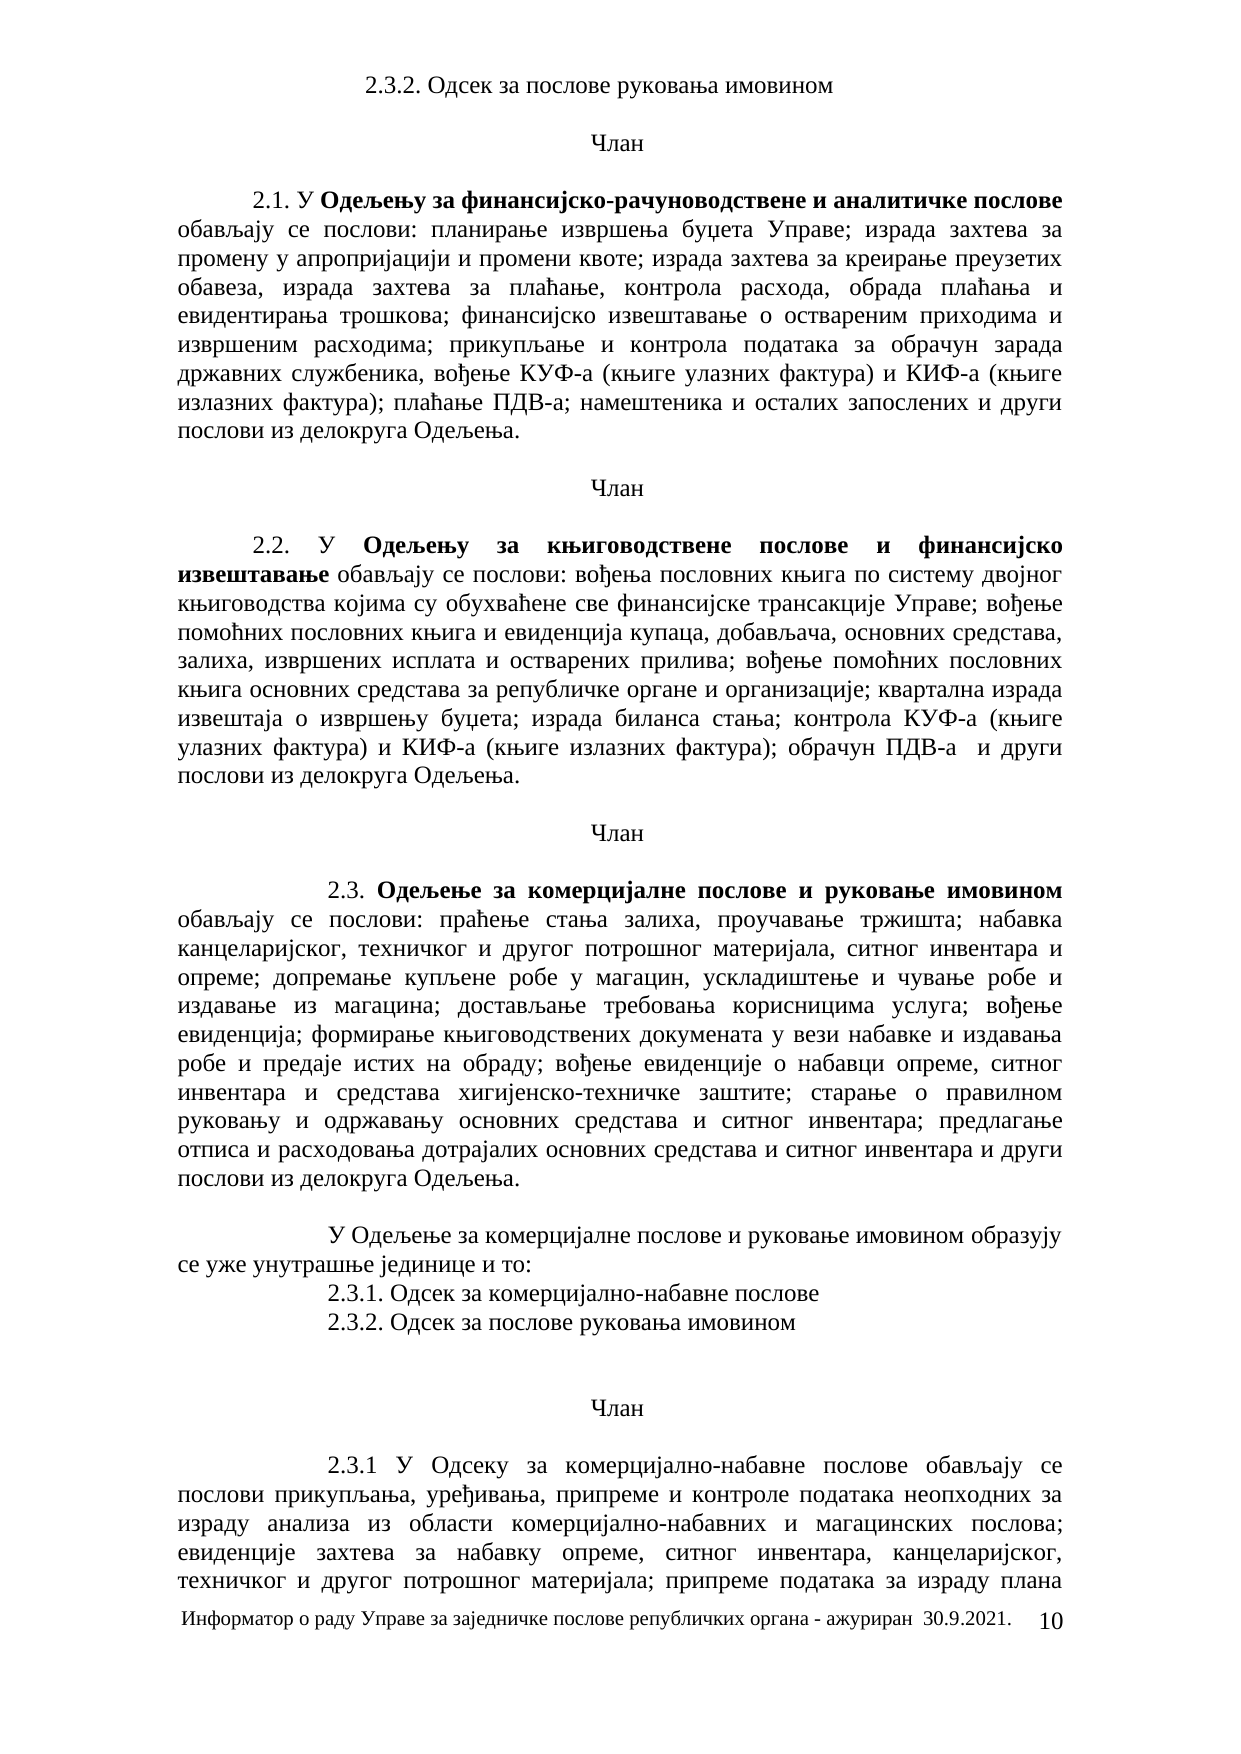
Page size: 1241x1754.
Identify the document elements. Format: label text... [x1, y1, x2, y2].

text Члан [177, 473, 1063, 502]
text Члан [177, 128, 1063, 157]
text 2.3.1. Одсек за комерцијално-набавне послове [177, 1278, 1063, 1307]
text Члан [177, 818, 1063, 847]
text 2.3.1 У Одсеку за комерцијално-набавне послове обављају се послови прикупљања, уређивања, припреме и контроле података неопходних за израду анализа из области комерцијално-набавних и магацинских послова; евиденције захтева за набавку опреме, ситног инвентара, канцеларијског, техничког и другог потрошног материјала; припреме података за израду плана [177, 1450, 1063, 1594]
text 2.3.2. Одсек за послове руковања имовином [177, 70, 1063, 99]
text Члан [177, 1393, 1063, 1422]
text 2.2. У Одељењу за књиговодствене послове и финансијско извештавање обављају се послови: вођења пословних књига по систему двојног књиговодства којима су обухваћене све финансијске трансакције Управе; вођење помоћних пословних књига и евиденција купаца, добављача, основних средстава, залиха, извршених исплата и остварених прилива; вођење помоћних пословних књига основних средстава за републичке органе и организације; квартална израда извештаја о извршењу буџета; израда биланса стања; контрола КУФ-а (књиге улазних фактура) и КИФ-а (књиге излазних фактура); обрачун ПДВ-а и други послови из делокруга Одељења. [177, 530, 1063, 789]
text У Одељење за комерцијалне послове и руковање имовином образују се уже унутрашње јединице и то: [177, 1220, 1063, 1278]
text 2.1. У Одељењу за финансијско-рачуноводствене и аналитичке послове обављају се послови: планирање извршења буџета Управе; израда захтева за промену у апропријацији и промени квоте; израда захтева за креирање преузетих обавеза, израда захтева за плаћање, контрола расхода, обрада плаћања и евидентирања трошкова; финансијско извештавање о оствареним приходима и извршеним расходима; прикупљање и контрола података за обрачун зарада државних службеника, вођење КУФ-а (књиге улазних фактура) и КИФ-а (књиге излазних фактура); плаћање ПДВ-а; намештеника и осталих запослених и други послови из делокруга Одељења. [177, 185, 1063, 444]
text 2.3.2. Одсек за послове руковања имовином [177, 1307, 1063, 1335]
text 2.3. Одељење за комерцијалне послове и руковање имовином обављају се послови: праћење стања залиха, проучавање тржишта; набавка канцеларијског, техничког и другог потрошног материјала, ситног инвентара и опреме; допремање купљене робе у магацин, ускладиштење и чување робе и издавање из магацина; достављање требовања корисницима услуга; вођење евиденција; формирање књиговодствених докумената у вези набавке и издавања робе и предаје истих на обраду; вођење евиденције о набавци опреме, ситног инвентара и средстава хигијенско-техничке заштите; старање о правилном руковању и одржавању основних средстава и ситног инвентара; предлагање отписа и расходовања дотрајалих основних средстава и ситног инвентара и други послови из делокруга Одељења. [177, 875, 1063, 1192]
